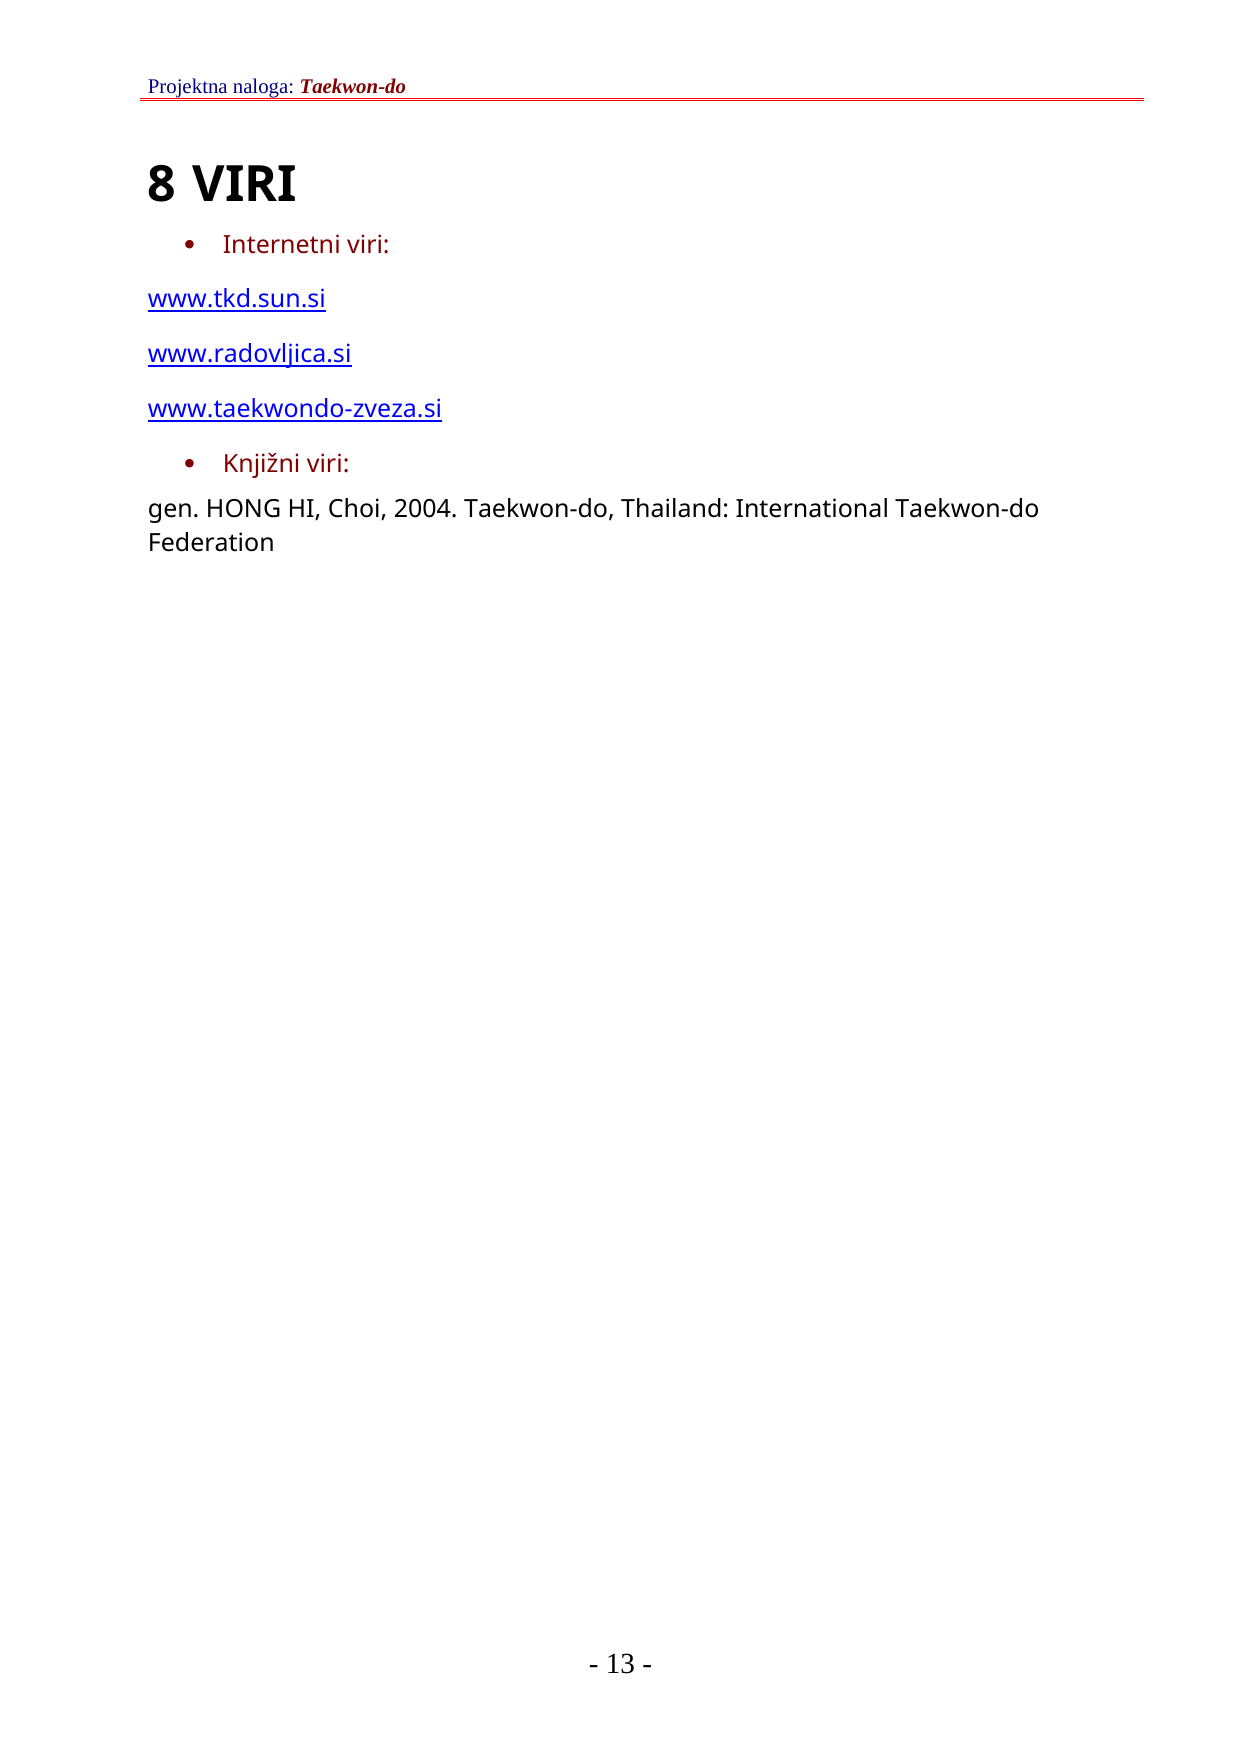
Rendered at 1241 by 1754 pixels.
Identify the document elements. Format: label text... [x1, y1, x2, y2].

list Knjižni viri: [185, 446, 1137, 480]
subtitle VIRI [148, 148, 1137, 216]
text www.taekwondo-zveza.si [148, 391, 1137, 425]
text www.radovljica.si [148, 336, 1137, 370]
text gen. HONG HI, Choi, 2004. Taekwon-do, Thailand: International Taekwon-do Federation [148, 490, 1137, 558]
list Internetni viri: [185, 226, 1137, 260]
text www.tkd.sun.si [148, 281, 1137, 315]
